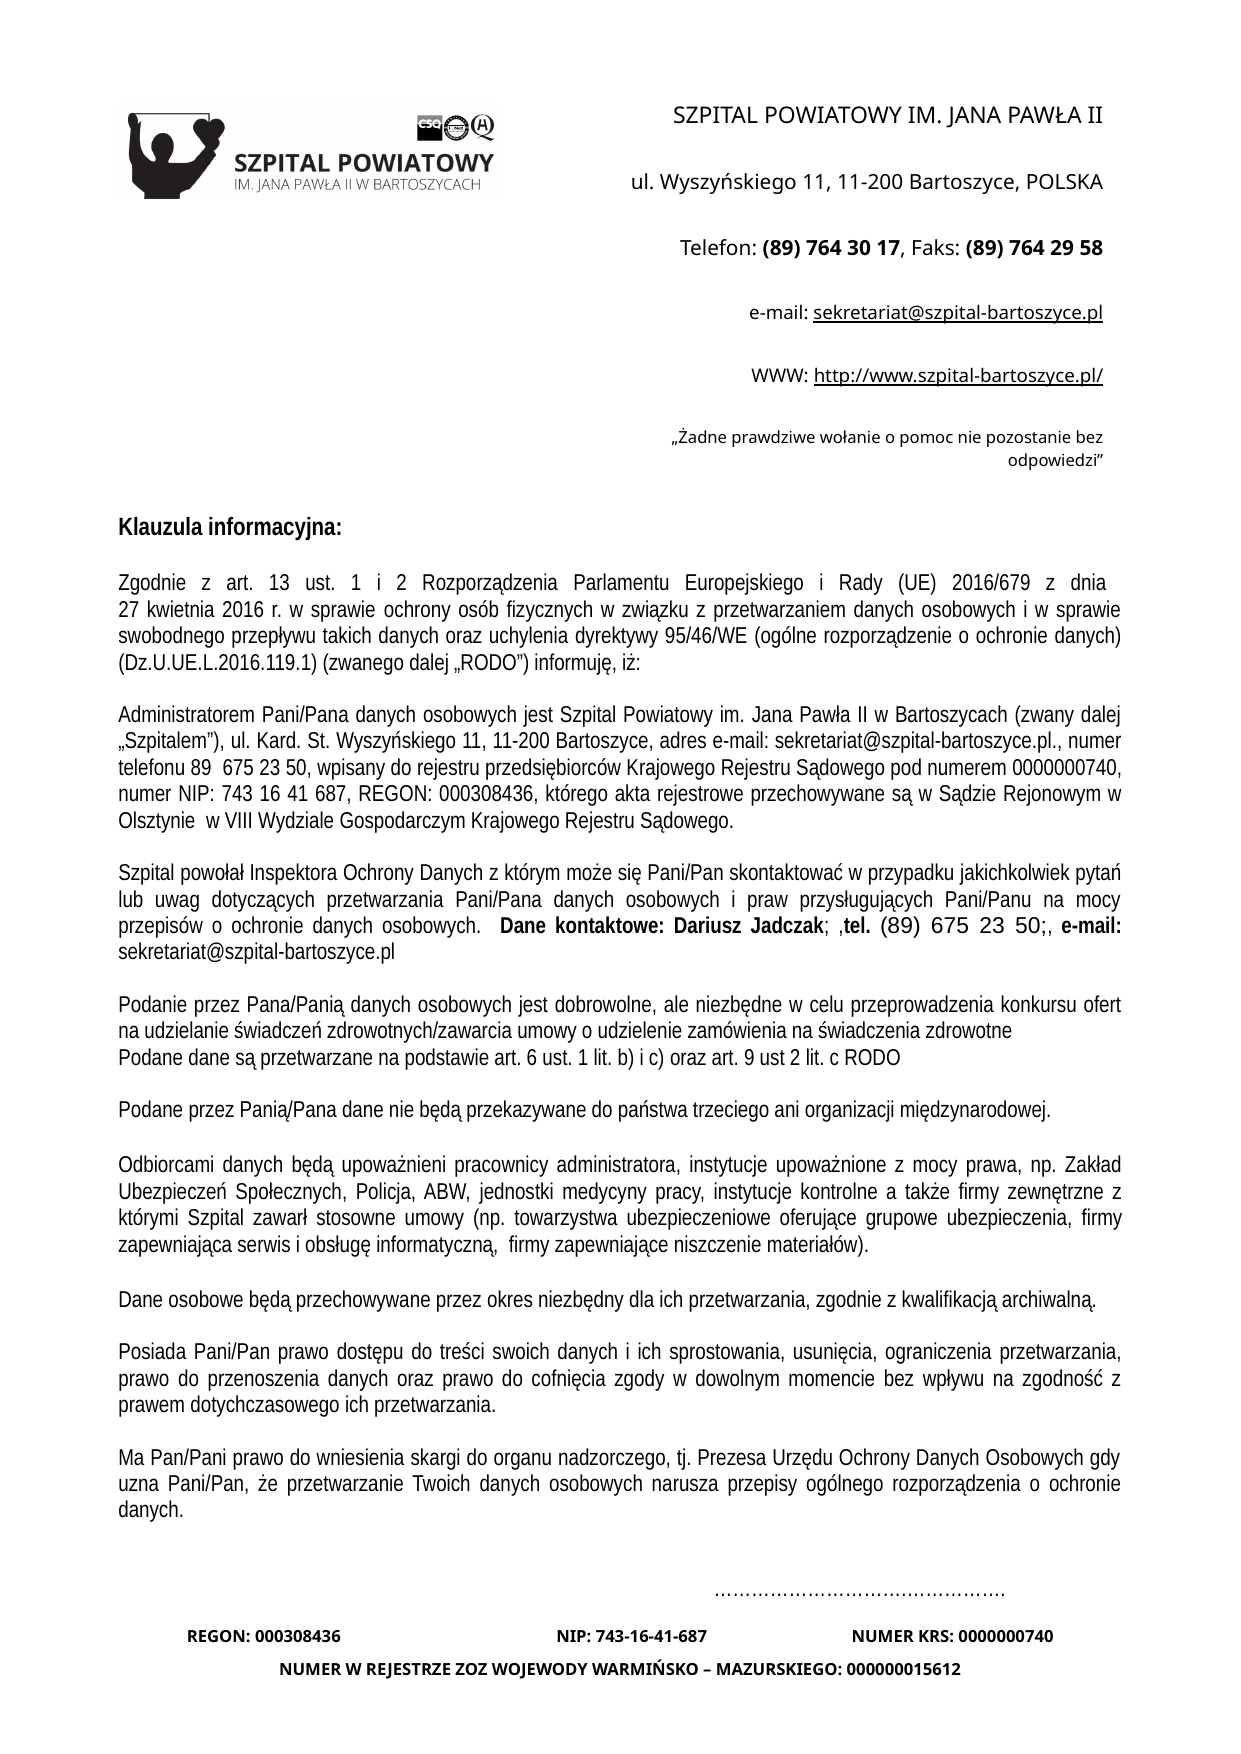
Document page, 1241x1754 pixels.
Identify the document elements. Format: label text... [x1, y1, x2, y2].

text Ma Pan/Pani prawo do wniesienia skargi do organu nadzorczego, tj. Prezesa Urzędu Ochrony Danych Osobowych gdy uzna Pani/Pan, że przetwarzanie Twoich danych osobowych narusza przepisy ogólnego rozporządzenia o ochronie danych. [118, 1444, 1122, 1523]
text Dane osobowe będą przechowywane przez okres niezbędny dla ich przetwarzania, zgodnie z kwalifikacją archiwalną. [118, 1286, 1122, 1312]
text Szpital powołał Inspektora Ochrony Danych z którym może się Pani/Pan skontaktować w przypadku jakichkolwiek pytań lub uwag dotyczących przetwarzania Pani/Pana danych osobowych i praw przysługujących Pani/Panu na mocy przepisów o ochronie danych osobowych. Dane kontaktowe: Dariusz Jadczak; ,tel. (89) 675 23 50;, e-mail: sekretariat@szpital-bartoszyce.pl [118, 859, 1122, 965]
text ………………………….……………. [634, 1575, 1122, 1602]
text Podane przez Panią/Pana dane nie będą przekazywane do państwa trzeciego ani organizacji międzynarodowej. [118, 1096, 1122, 1123]
text Odbiorcami danych będą upoważnieni pracownicy administratora, instytucje upoważnione z mocy prawa, np. Zakład Ubezpieczeń Społecznych, Policja, ABW, jednostki medycyny pracy, instytucje kontrolne a także firmy zewnętrzne z którymi Szpital zawarł stosowne umowy (np. towarzystwa ubezpieczeniowe oferujące grupowe ubezpieczenia, firmy zapewniająca serwis i obsługę informatyczną, firmy zapewniające niszczenie materiałów). [118, 1151, 1122, 1257]
text Administratorem Pani/Pana danych osobowych jest Szpital Powiatowy im. Jana Pawła II w Bartoszycach (zwany dalej „Szpitalem”), ul. Kard. St. Wyszyńskiego 11, 11-200 Bartoszyce, adres e-mail: sekretariat@szpital-bartoszyce.pl., numer telefonu 89 675 23 50, wpisany do rejestru przedsiębiorców Krajowego Rejestru Sądowego pod numerem 0000000740, numer NIP: 743 16 41 687, REGON: 000308436, którego akta rejestrowe przechowywane są w Sądzie Rejonowym w Olsztynie w VIII Wydziale Gospodarczym Krajowego Rejestru Sądowego. [118, 701, 1122, 833]
text Klauzula informacyjna: [118, 512, 1122, 541]
text Podanie przez Pana/Panią danych osobowych jest dobrowolne, ale niezbędne w celu przeprowadzenia konkursu ofert na udzielanie świadczeń zdrowotnych/zawarcia umowy o udzielenie zamówienia na świadczenia zdrowotne [118, 991, 1122, 1044]
text Podane dane są przetwarzane na podstawie art. 6 ust. 1 lit. b) i c) oraz art. 9 ust 2 lit. c RODO [118, 1044, 1122, 1070]
picture [116, 102, 503, 200]
text Zgodnie z art. 13 ust. 1 i 2 Rozporządzenia Parlamentu Europejskiego i Rady (UE) 2016/679 z dnia 27 kwietnia 2016 r. w sprawie ochrony osób fizycznych w związku z przetwarzaniem danych osobowych i w sprawie swobodnego przepływu takich danych oraz uchylenia dyrektywy 95/46/WE (ogólne rozporządzenie o ochronie danych) (Dz.U.UE.L.2016.119.1) (zwanego dalej „RODO”) informuję, iż: [118, 569, 1122, 675]
text Posiada Pani/Pan prawo dostępu do treści swoich danych i ich sprostowania, usunięcia, ograniczenia przetwarzania, prawo do przenoszenia danych oraz prawo do cofnięcia zgody w dowolnym momencie bez wpływu na zgodność z prawem dotychczasowego ich przetwarzania. [118, 1338, 1122, 1417]
